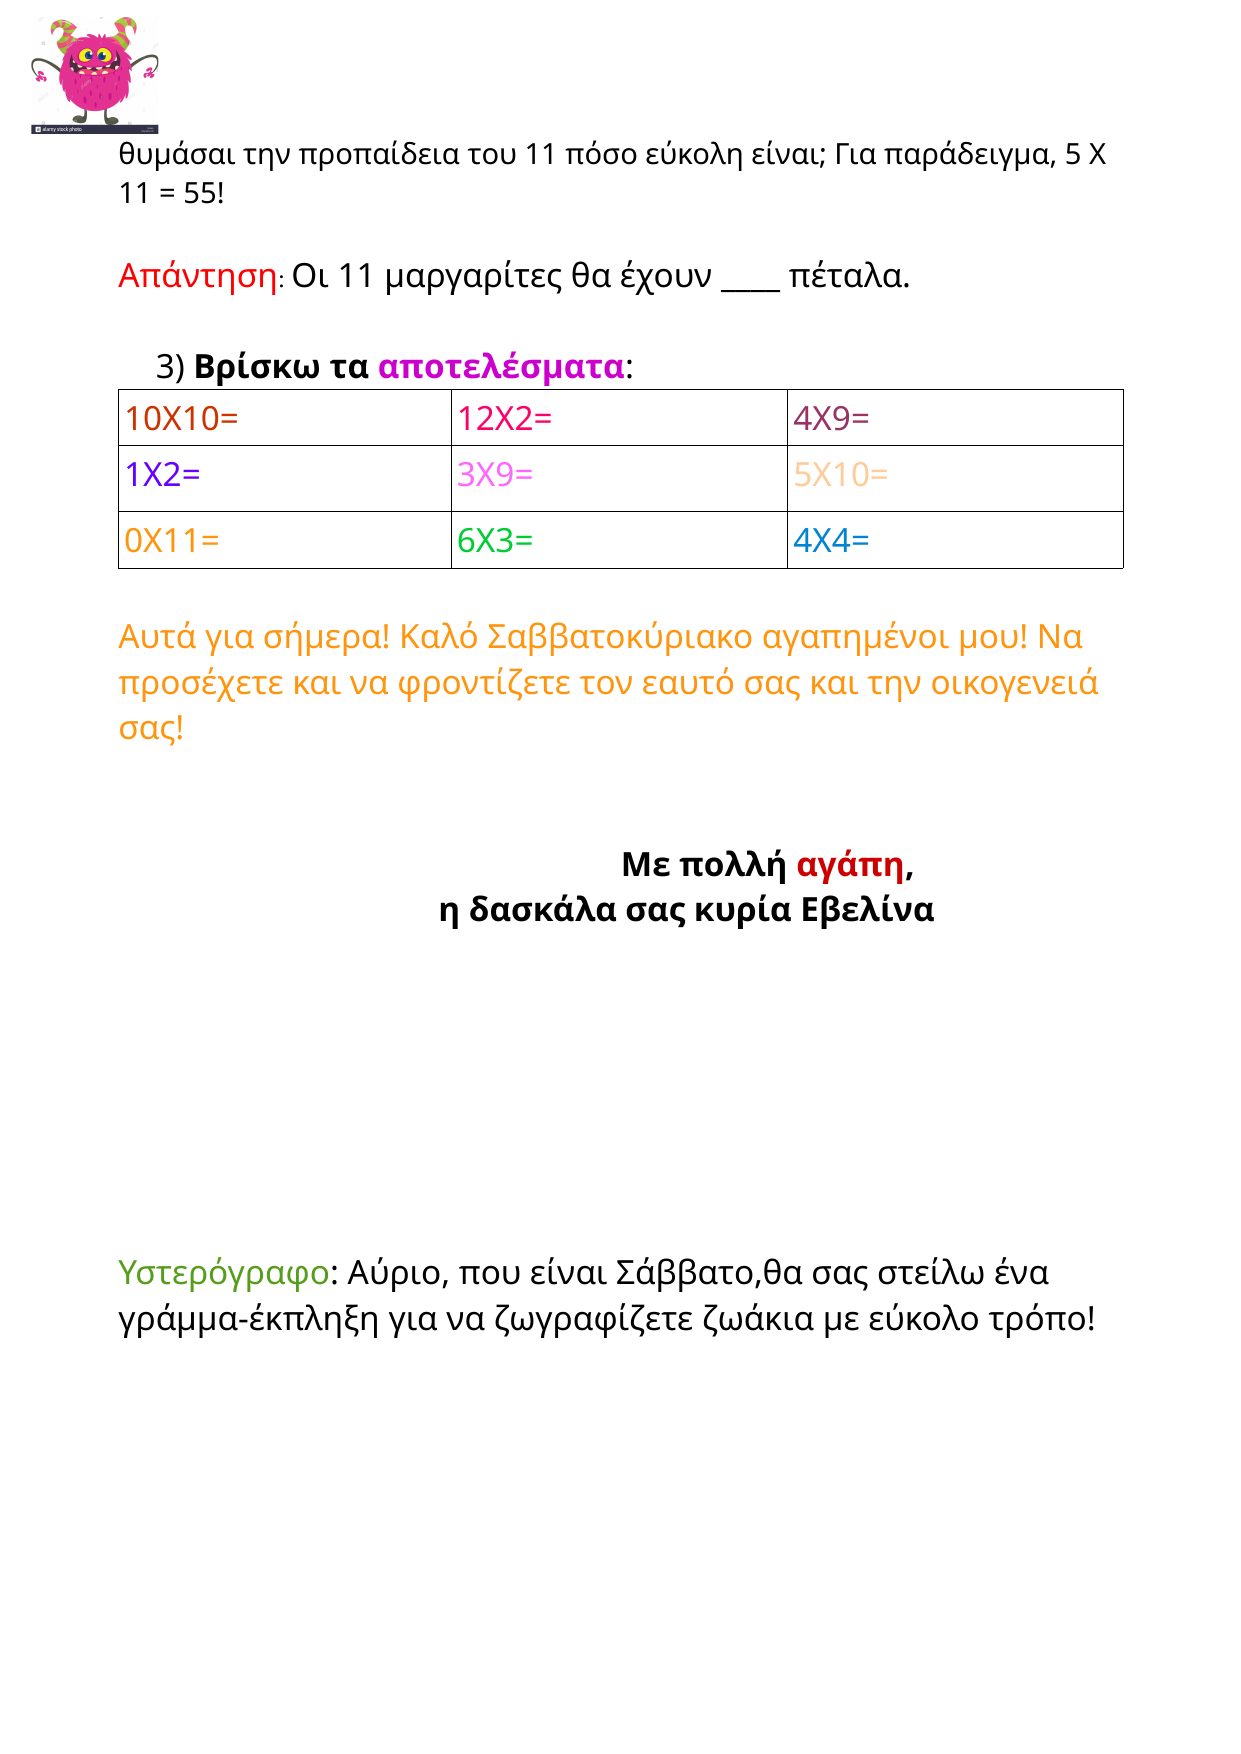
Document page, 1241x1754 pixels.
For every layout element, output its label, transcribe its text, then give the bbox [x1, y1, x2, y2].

table_cell 0Χ11= [119, 512, 451, 568]
text Υστερόγραφο: Αύριο, που είναι Σάββατο,θα σας στείλω ένα γράμμα-έκπληξη για να ζωγραφίζετε ζωάκια με εύκολο τρόπο! [118, 1249, 1122, 1340]
table_header 10Χ10= [119, 390, 451, 445]
table_cell 6Χ3= [452, 512, 787, 568]
text Με πολλή αγάπη, [118, 840, 1122, 886]
table_cell 4Χ4= [788, 512, 1123, 568]
text Απάντηση: Οι 11 μαργαρίτες θα έχουν ____ πέταλα. [118, 252, 1122, 298]
picture [31, 17, 159, 134]
table_header 12Χ2= [452, 390, 787, 445]
table_header 4Χ9= [788, 390, 1123, 445]
table_cell 5Χ10= [788, 446, 1123, 511]
table_cell 1Χ2= [119, 446, 451, 511]
text θυμάσαι την προπαίδεια του 11 πόσο εύκολη είναι; Για παράδειγμα, 5 Χ 11 = 55! [118, 118, 1122, 212]
text Αυτά για σήμερα! Καλό Σαββατοκύριακο αγαπημένοι μου! Να προσέχετε και να φροντίζετε τον εαυτό σας και την οικογενειά σας! [118, 613, 1122, 749]
table_cell 3Χ9= [452, 446, 787, 511]
text η δασκάλα σας κυρία Εβελίνα [118, 886, 1122, 931]
list Βρίσκω τα αποτελέσματα: [156, 343, 1122, 388]
